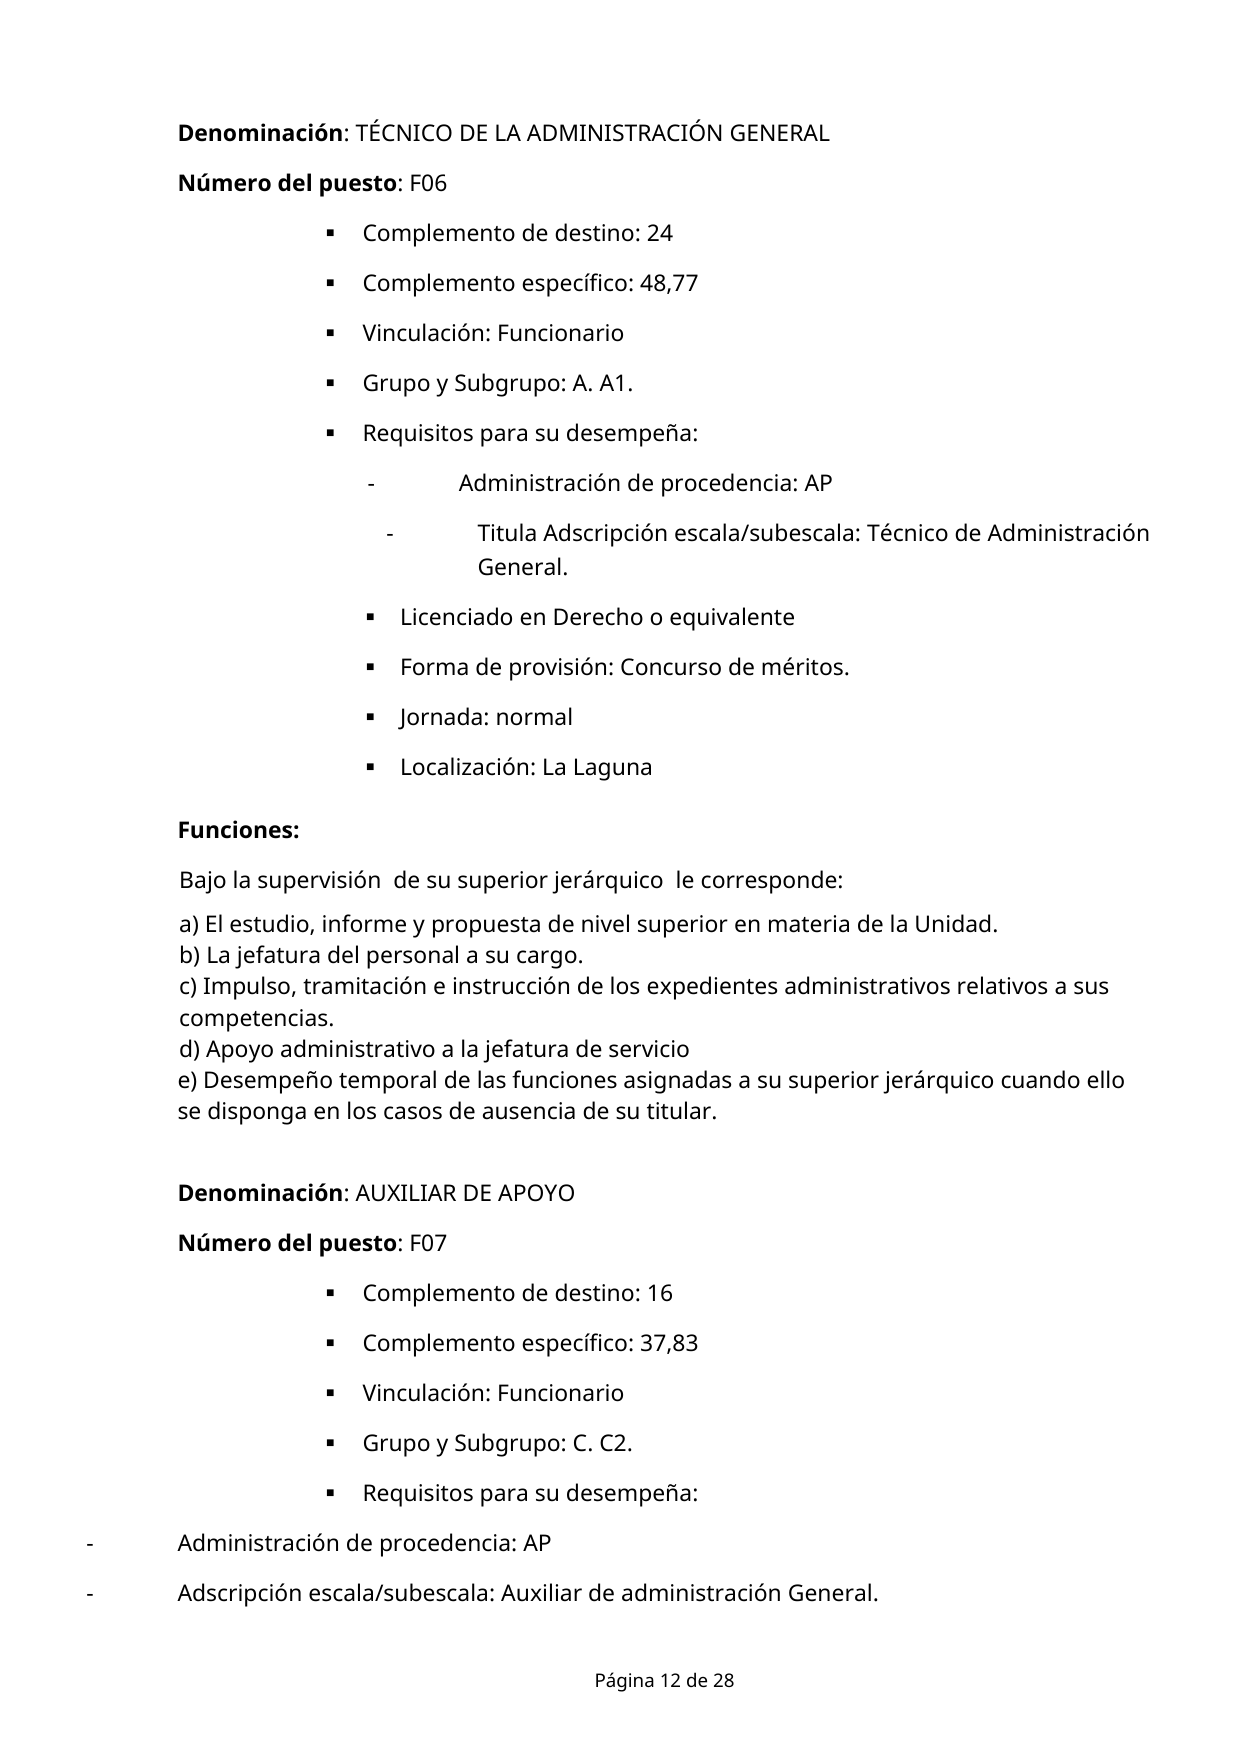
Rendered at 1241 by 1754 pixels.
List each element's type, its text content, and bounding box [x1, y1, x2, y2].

text e) Desempeño temporal de las funciones asignadas a su superior jerárquico cuando ello se disponga en los casos de ausencia de su titular. [177, 1064, 1154, 1126]
list Vinculación: Funcionario [325, 317, 1152, 348]
list Complemento de destino: 24 [325, 217, 1152, 248]
text Número del puesto: F07 [177, 1227, 1152, 1258]
list Requisitos para su desempeña: [325, 1477, 1152, 1508]
list Complemento específico: 37,83 [325, 1327, 1152, 1358]
list Vinculación: Funcionario [325, 1377, 1152, 1408]
list Jornada: normal [365, 701, 1152, 732]
text Bajo la supervisión de su superior jerárquico le corresponde: [179, 864, 1154, 895]
list Grupo y Subgrupo: A. A1. [325, 367, 1152, 398]
list Requisitos para su desempeña: [325, 417, 1152, 448]
list Complemento de destino: 16 [325, 1277, 1152, 1308]
list Localización: La Laguna [365, 751, 1152, 782]
text Funciones: [177, 814, 1152, 845]
list Administración de procedencia: AP [367, 467, 1152, 498]
list Administración de procedencia: AP [86, 1527, 1152, 1558]
text Denominación: TÉCNICO DE LA ADMINISTRACIÓN GENERAL [177, 117, 1152, 148]
text Número del puesto: F06 [177, 167, 1152, 198]
list Forma de provisión: Concurso de méritos. [365, 651, 1152, 682]
text b) La jefatura del personal a su cargo. [179, 939, 1154, 970]
text a) El estudio, informe y propuesta de nivel superior en materia de la Unidad. [179, 908, 1154, 939]
text Denominación: AUXILIAR DE APOYO [177, 1177, 1152, 1208]
list Complemento específico: 48,77 [325, 267, 1152, 298]
text c) Impulso, tramitación e instrucción de los expedientes administrativos relativos a sus competencias. [179, 970, 1154, 1033]
list Licenciado en Derecho o equivalente [365, 601, 1152, 632]
list Titula Adscripción escala/subescala: Técnico de Administración General. [386, 517, 1152, 582]
list Adscripción escala/subescala: Auxiliar de administración General. [86, 1577, 1152, 1609]
text d) Apoyo administrativo a la jefatura de servicio [179, 1033, 1154, 1064]
list Grupo y Subgrupo: C. C2. [325, 1427, 1152, 1458]
